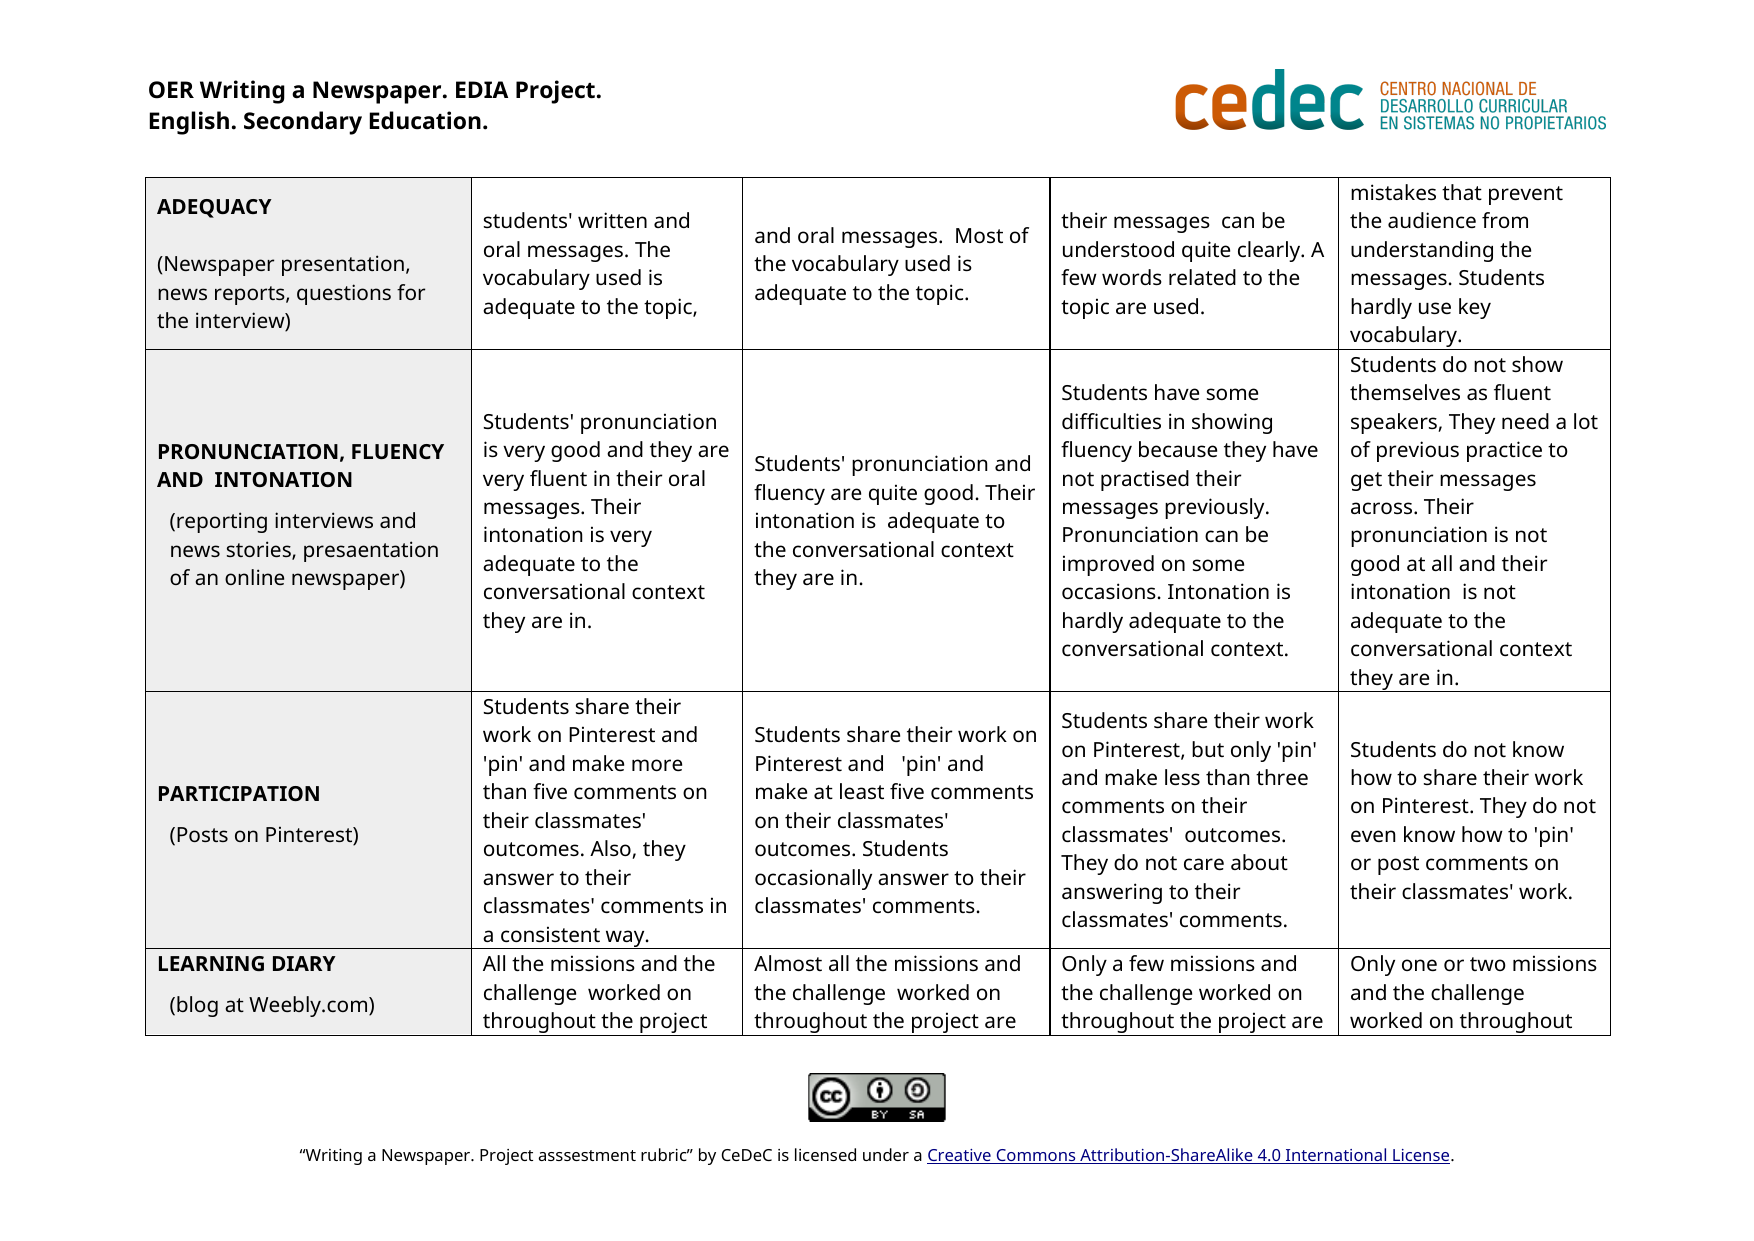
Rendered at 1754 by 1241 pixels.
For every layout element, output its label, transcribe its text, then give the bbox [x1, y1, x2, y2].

table_cell Almost all the missions and the challenge worked on throughout the project are [743, 949, 1049, 1034]
table_cell PARTICIPATION (Posts on Pinterest) [146, 692, 471, 948]
table_cell Students do not show themselves as fluent speakers, They need a lot of previous practice to get their messages across. Their pronunciation is not good at all and their intonation is not adequate to the conversational context they are in. [1339, 350, 1610, 691]
table_cell Students share their work on Pinterest and 'pin' and make more than five comments on their classmates' outcomes. Also, they answer to their classmates' comments in a consistent way. [472, 692, 742, 948]
table_cell ADEQUACY (Newspaper presentation, news reports, questions for the interview) [146, 178, 471, 349]
table_cell All the missions and the challenge worked on throughout the project [472, 949, 742, 1034]
table_cell Only a few missions and the challenge worked on throughout the project are [1051, 949, 1338, 1034]
table_cell Students do not know how to share their work on Pinterest. They do not even know how to 'pin' or post comments on their classmates' work. [1339, 692, 1610, 948]
table_cell and oral messages. Most of the vocabulary used is adequate to the topic. [743, 178, 1049, 349]
table_cell Students share their work on Pinterest and 'pin' and make at least five comments on their classmates' outcomes. Students occasionally answer to their classmates' comments. [743, 692, 1049, 948]
table_cell Students have some difficulties in showing fluency because they have not practised their messages previously. Pronunciation can be improved on some occasions. Intonation is hardly adequate to the conversational context. [1051, 350, 1338, 691]
picture [808, 1073, 946, 1122]
table_cell Students share their work on Pinterest, but only 'pin' and make less than three comments on their classmates' outcomes. They do not care about answering to their classmates' comments. [1051, 692, 1338, 948]
table_cell their messages can be understood quite clearly. A few words related to the topic are used. [1051, 178, 1338, 349]
table_cell Students' pronunciation is very good and they are very fluent in their oral messages. Their intonation is very adequate to the conversational context they are in. [472, 350, 742, 691]
picture [1175, 69, 1606, 130]
table_cell Students' pronunciation and fluency are quite good. Their intonation is adequate to the conversational context they are in. [743, 350, 1049, 691]
table_cell PRONUNCIATION, FLUENCY AND INTONATION (reporting interviews and news stories, presaentation of an online newspaper) [146, 350, 471, 691]
table_cell LEARNING DIARY (blog at Weebly.com) [146, 949, 471, 1034]
table_cell students' written and oral messages. The vocabulary used is adequate to the topic, [472, 178, 742, 349]
table_cell mistakes that prevent the audience from understanding the messages. Students hardly use key vocabulary. [1339, 178, 1610, 349]
table_cell Only one or two missions and the challenge worked on throughout [1339, 949, 1610, 1034]
